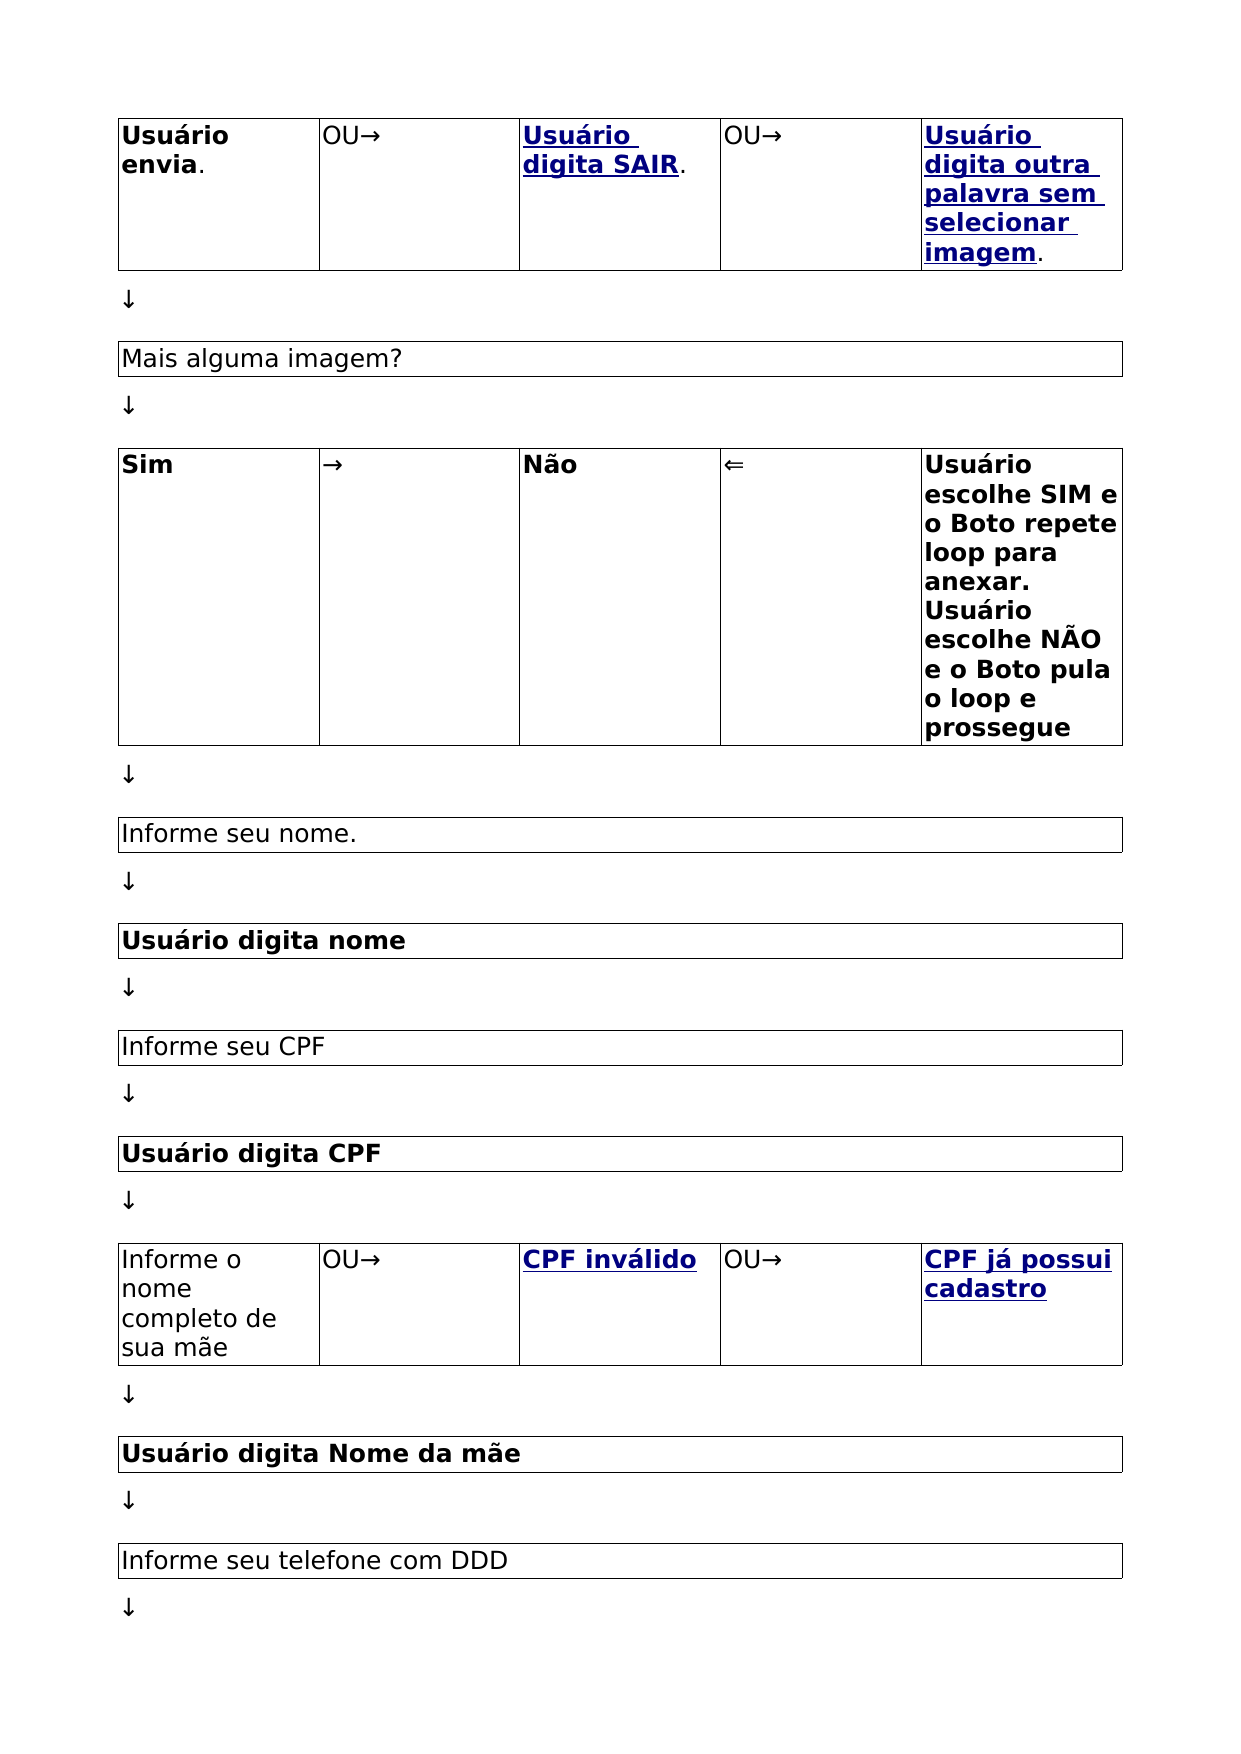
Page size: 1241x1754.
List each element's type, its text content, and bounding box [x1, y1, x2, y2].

table_header Mais alguma imagem? [119, 342, 1122, 376]
text ↓ [118, 1380, 1122, 1409]
table_header Informe o nome completo de sua mãe [119, 1244, 319, 1365]
table_header OU→ [320, 119, 519, 270]
table_header → [320, 449, 519, 745]
table_header Informe seu CPF [119, 1031, 1122, 1065]
table_header ⇐ [721, 449, 921, 745]
text ↓ [118, 1186, 1122, 1215]
table_header OU→ [721, 119, 921, 270]
table_header Informe seu nome. [119, 818, 1122, 852]
table_header Informe seu telefone com DDD [119, 1544, 1122, 1578]
table_header Usuário digita CPF [119, 1137, 1122, 1171]
table_header Usuário digita SAIR. [520, 119, 720, 270]
text ↓ [118, 973, 1122, 1002]
table_header Sim [119, 449, 319, 745]
table_header Usuário digita Nome da mãe [119, 1437, 1122, 1472]
text ↓ [118, 1079, 1122, 1109]
table_header Usuário digita outra palavra sem selecionar imagem. [922, 119, 1122, 270]
table_header OU→ [320, 1244, 519, 1365]
text ↓ [118, 391, 1122, 420]
text ↓ [118, 1486, 1122, 1516]
text ↓ [118, 1593, 1122, 1622]
text ↓ [118, 760, 1122, 789]
table_header OU→ [721, 1244, 921, 1365]
table_header Não [520, 449, 720, 745]
table_header CPF já possui cadastro [922, 1244, 1122, 1365]
table_header Usuário digita nome [119, 924, 1122, 958]
text ↓ [118, 867, 1122, 896]
table_header Usuário envia. [119, 119, 319, 270]
table_header CPF inválido [520, 1244, 720, 1365]
text ↓ [118, 285, 1122, 314]
table_header Usuário escolhe SIM e o Boto repete loop para anexar. Usuário escolhe NÃO e o Boto pula o loop e prossegue [922, 449, 1122, 745]
